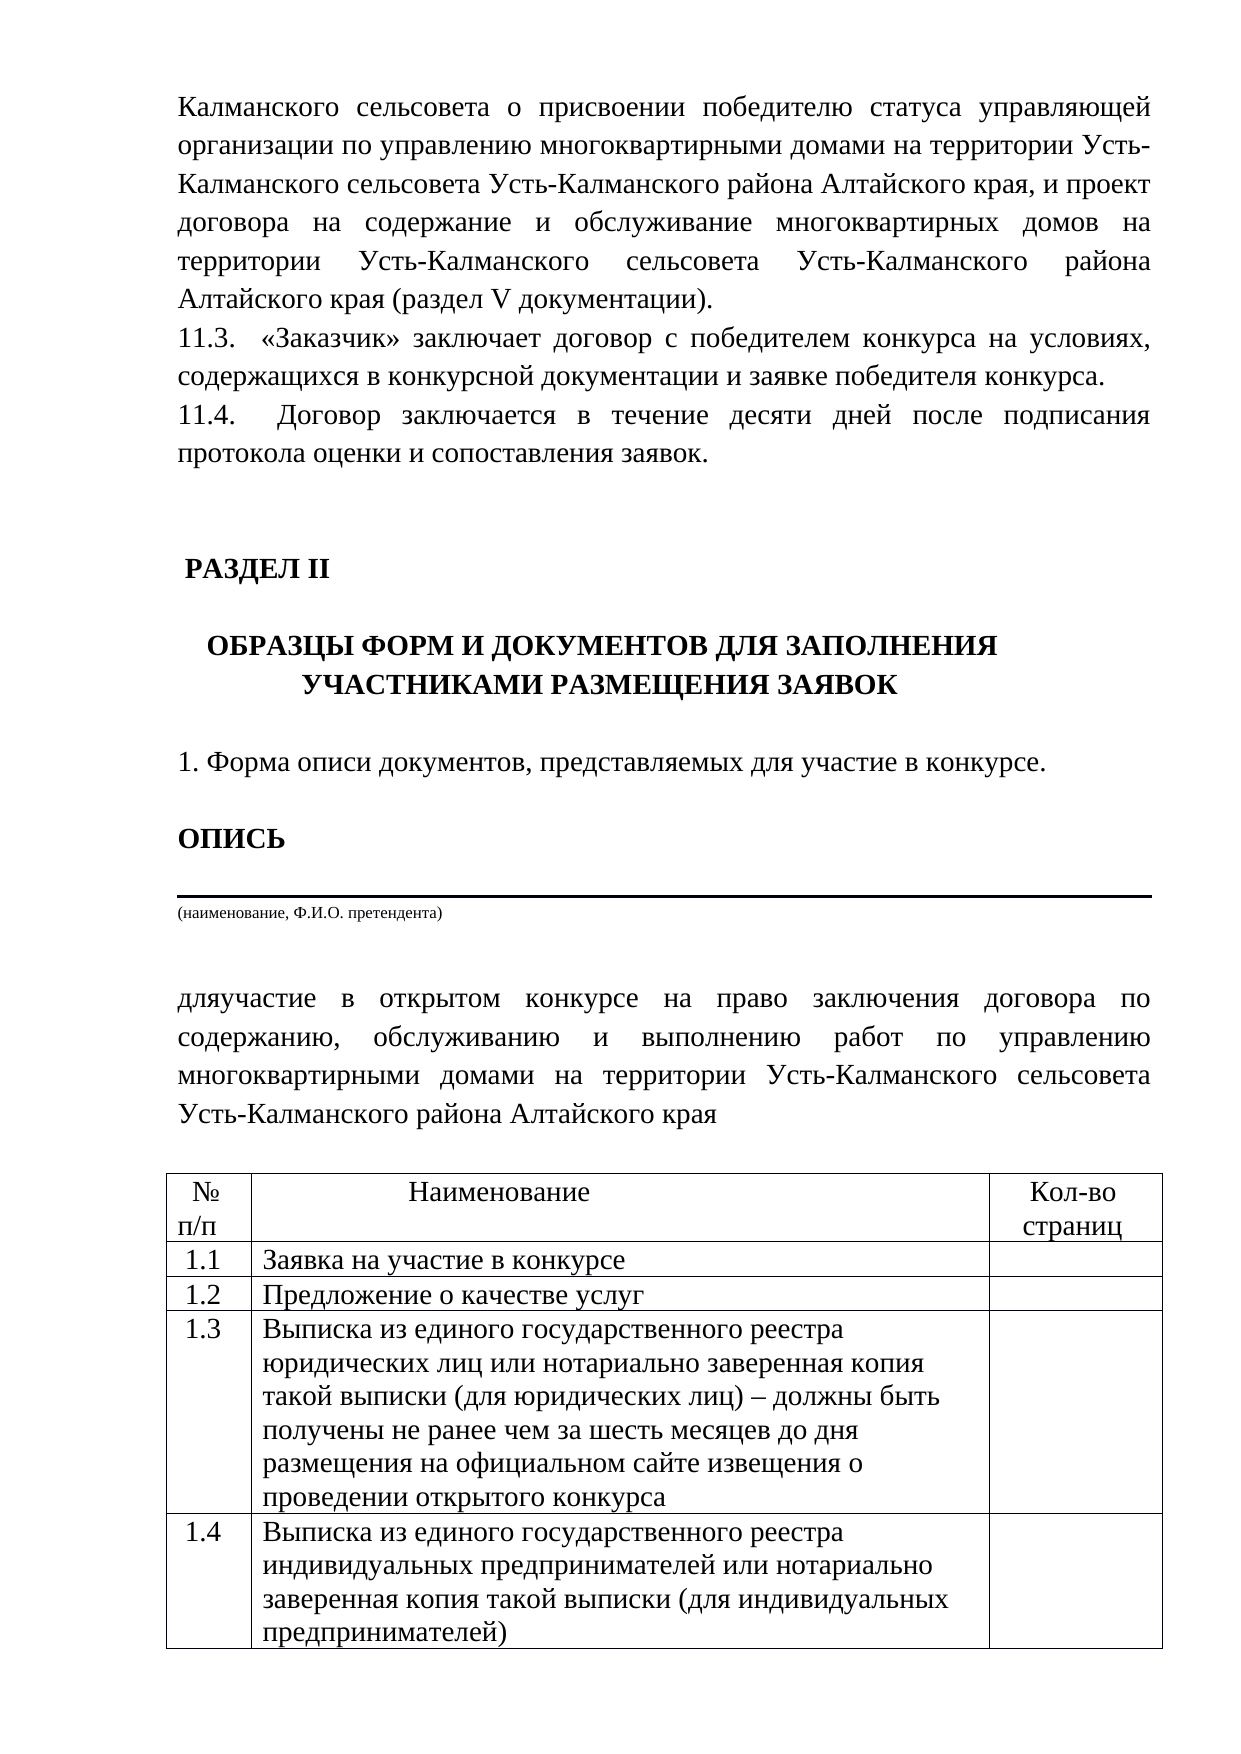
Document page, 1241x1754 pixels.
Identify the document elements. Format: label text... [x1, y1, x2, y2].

text 11.4. Договор заключается в течение десяти дней после подписания протокола оценки и сопоставления заявок. [177, 397, 1152, 469]
table_cell [990, 1311, 1162, 1513]
table_cell 1.3 [167, 1311, 251, 1513]
text (наименование, Ф.И.О. претендента) [177, 903, 1152, 937]
table_cell [990, 1514, 1162, 1648]
text дляучастие в открытом конкурсе на право заключения договора по содержанию, обслуживанию и выполнению работ по управлению многоквартирными домами на территории Усть-Калманского сельсовета Усть-Калманского района Алтайского края [177, 980, 1152, 1129]
text РАЗДЕЛ II [177, 551, 1152, 585]
text 1. Форма описи документов, представляемых для участие в конкурсе. [177, 744, 1152, 777]
table_cell Выписка из единого государственного реестра индивидуальных предпринимателей или нотариально заверенная копия такой выписки (для индивидуальных предпринимателей) [252, 1514, 989, 1648]
table_cell 1.1 [167, 1242, 251, 1276]
text Калманского сельсовета о присвоении победителю статуса управляющей организации по управлению многоквартирными домами на территории Усть-Калманского сельсовета Усть-Калманского района Алтайского края, и проект договора на содержание и обслуживание многоквартирных домов на территории Усть-Калманского сельсовета Усть-Калманского района Алтайского края (раздел V документации). [177, 89, 1152, 315]
table_cell Заявка на участие в конкурсе [252, 1242, 989, 1276]
table_header № п/п [167, 1174, 251, 1241]
text ОБРАЗЦЫ ФОРМ И ДОКУМЕНТОВ ДЛЯ ЗАПОЛНЕНИЯ [177, 628, 1152, 662]
table_cell 1.4 [167, 1514, 251, 1648]
table_cell [990, 1242, 1162, 1276]
text УЧАСТНИКАМИ РАЗМЕЩЕНИЯ ЗАЯВОК [177, 667, 1152, 700]
table_cell 1.2 [167, 1277, 251, 1310]
table_cell [990, 1277, 1162, 1310]
text ОПИСЬ [177, 821, 1152, 854]
table_cell Выписка из единого государственного реестра юридических лиц или нотариально заверенная копия такой выписки (для юридических лиц) – должны быть получены не ранее чем за шесть месяцев до дня размещения на официальном сайте извещения о проведении открытого конкурса [252, 1311, 989, 1513]
text 11.3. «Заказчик» заключает договор с победителем конкурса на условиях, содержащихся в конкурсной документации и заявке победителя конкурса. [177, 320, 1152, 392]
table_header Наименование [252, 1174, 989, 1241]
table_header Кол-во страниц [990, 1174, 1162, 1241]
table_cell Предложение о качестве услуг [252, 1277, 989, 1310]
